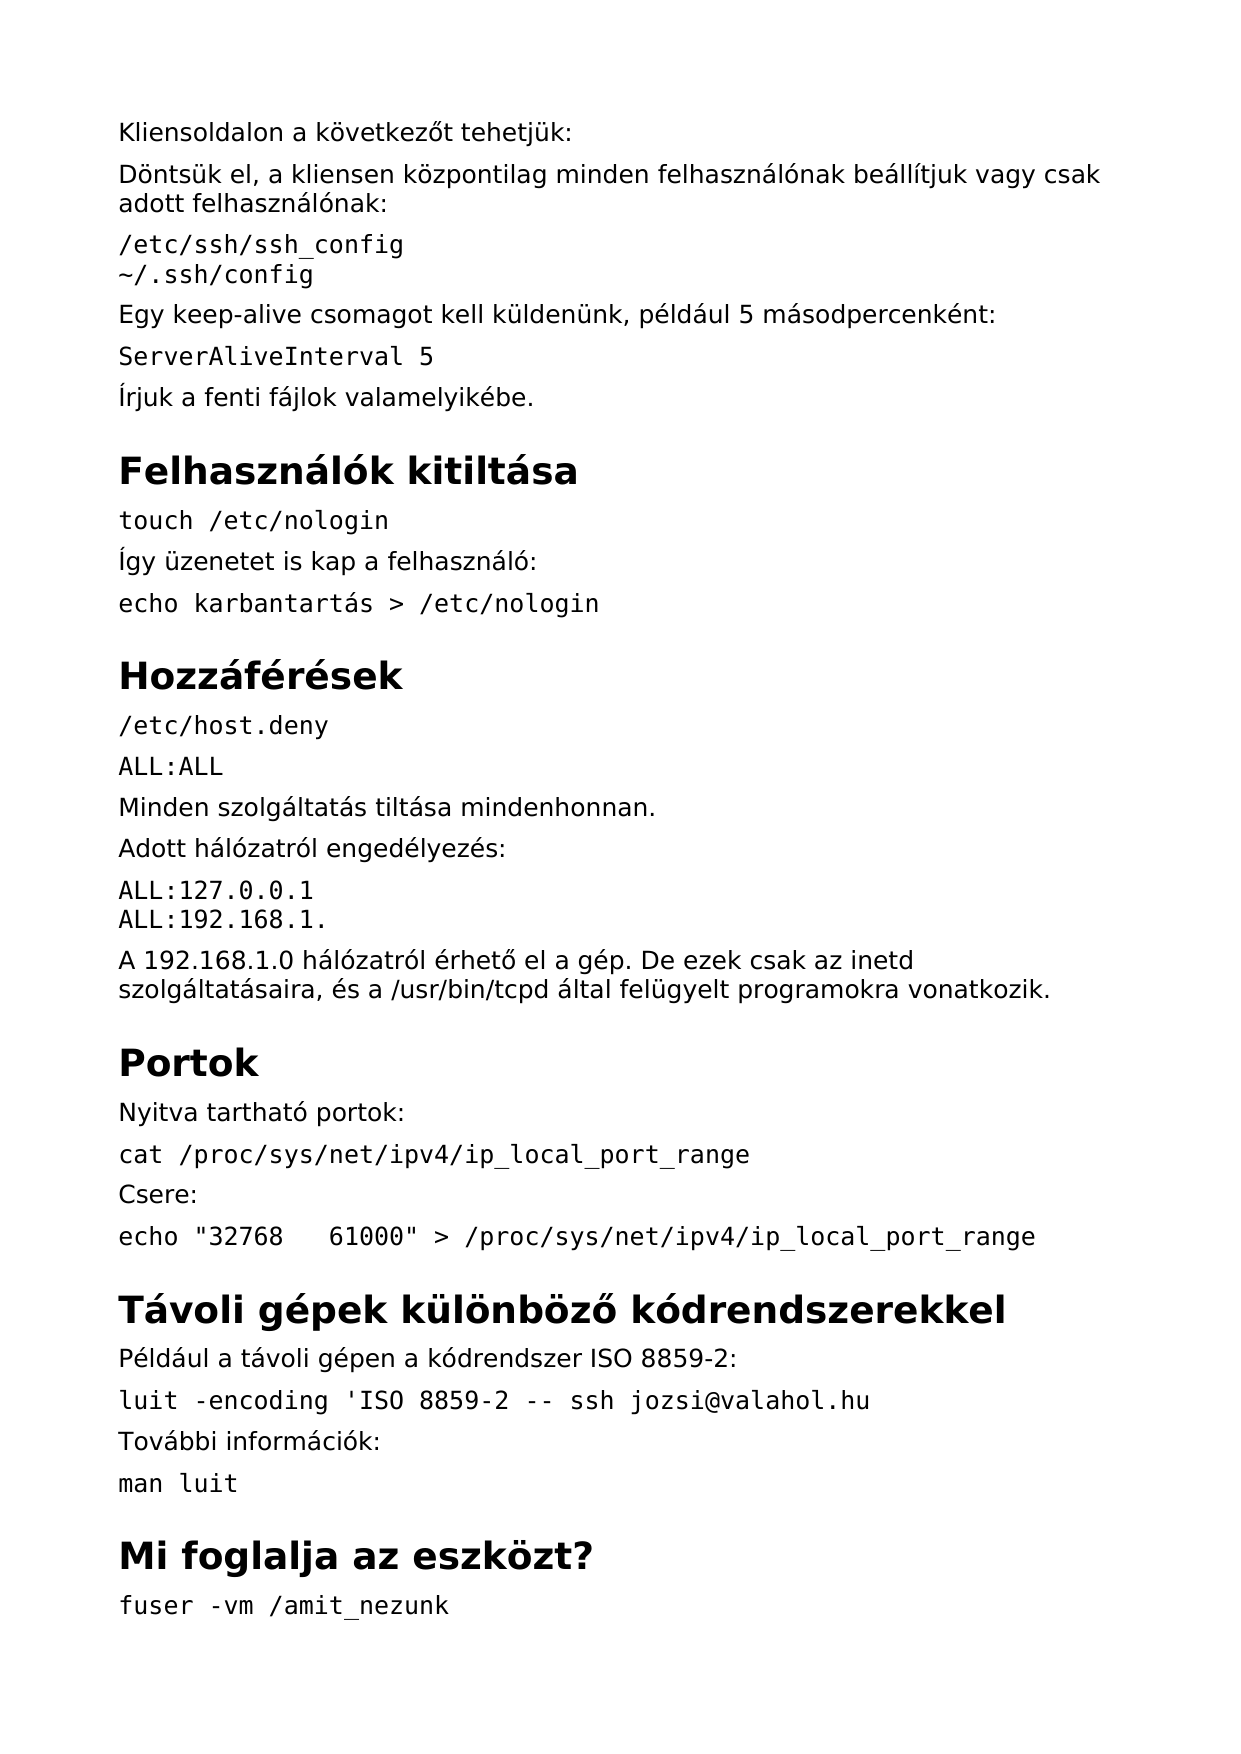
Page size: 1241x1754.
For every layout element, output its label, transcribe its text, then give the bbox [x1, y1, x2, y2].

text Döntsük el, a kliensen központilag minden felhasználónak beállítjuk vagy csak adott felhasználónak: [118, 160, 1122, 218]
text echo "32768 61000" > /proc/sys/net/ipv4/ip_local_port_range [118, 1222, 1122, 1252]
text ALL:127.0.0.1 ALL:192.168.1. [118, 876, 1122, 934]
text Csere: [118, 1181, 1122, 1210]
text /etc/ssh/ssh_config ~/.ssh/config [118, 231, 1122, 289]
text Például a távoli gépen a kódrendszer ISO 8859-2: [118, 1344, 1122, 1374]
subtitle Távoli gépek különböző kódrendszerekkel [118, 1288, 1122, 1332]
text man luit [118, 1469, 1122, 1498]
text ServerAliveInterval 5 [118, 342, 1122, 372]
subtitle Portok [118, 1042, 1122, 1086]
text fuser -vm /amit_nezunk [118, 1591, 1122, 1620]
text A 192.168.1.0 hálózatról érhető el a gép. De ezek csak az inetd szolgáltatásaira, és a /usr/bin/tcpd által felügyelt programokra vonatkozik. [118, 946, 1122, 1004]
subtitle Mi foglalja az eszközt? [118, 1535, 1122, 1578]
text Nyitva tartható portok: [118, 1098, 1122, 1127]
subtitle Felhasználók kitiltása [118, 450, 1122, 494]
text /etc/host.deny [118, 711, 1122, 740]
text Kliensoldalon a következőt tehetjük: [118, 118, 1122, 147]
text ALL:ALL [118, 752, 1122, 781]
text Minden szolgáltatás tiltása mindenhonnan. [118, 793, 1122, 822]
text Egy keep-alive csomagot kell küldenünk, például 5 másodpercenként: [118, 301, 1122, 330]
text cat /proc/sys/net/ipv4/ip_local_port_range [118, 1140, 1122, 1169]
text luit -encoding 'ISO 8859-2 -- ssh jozsi@valahol.hu [118, 1386, 1122, 1415]
subtitle Hozzáférések [118, 655, 1122, 698]
text echo karbantartás > /etc/nologin [118, 589, 1122, 618]
text Így üzenetet is kap a felhasználó: [118, 547, 1122, 576]
text Adott hálózatról engedélyezés: [118, 834, 1122, 863]
text touch /etc/nologin [118, 506, 1122, 535]
text Írjuk a fenti fájlok valamelyikébe. [118, 383, 1122, 412]
text További információk: [118, 1427, 1122, 1456]
